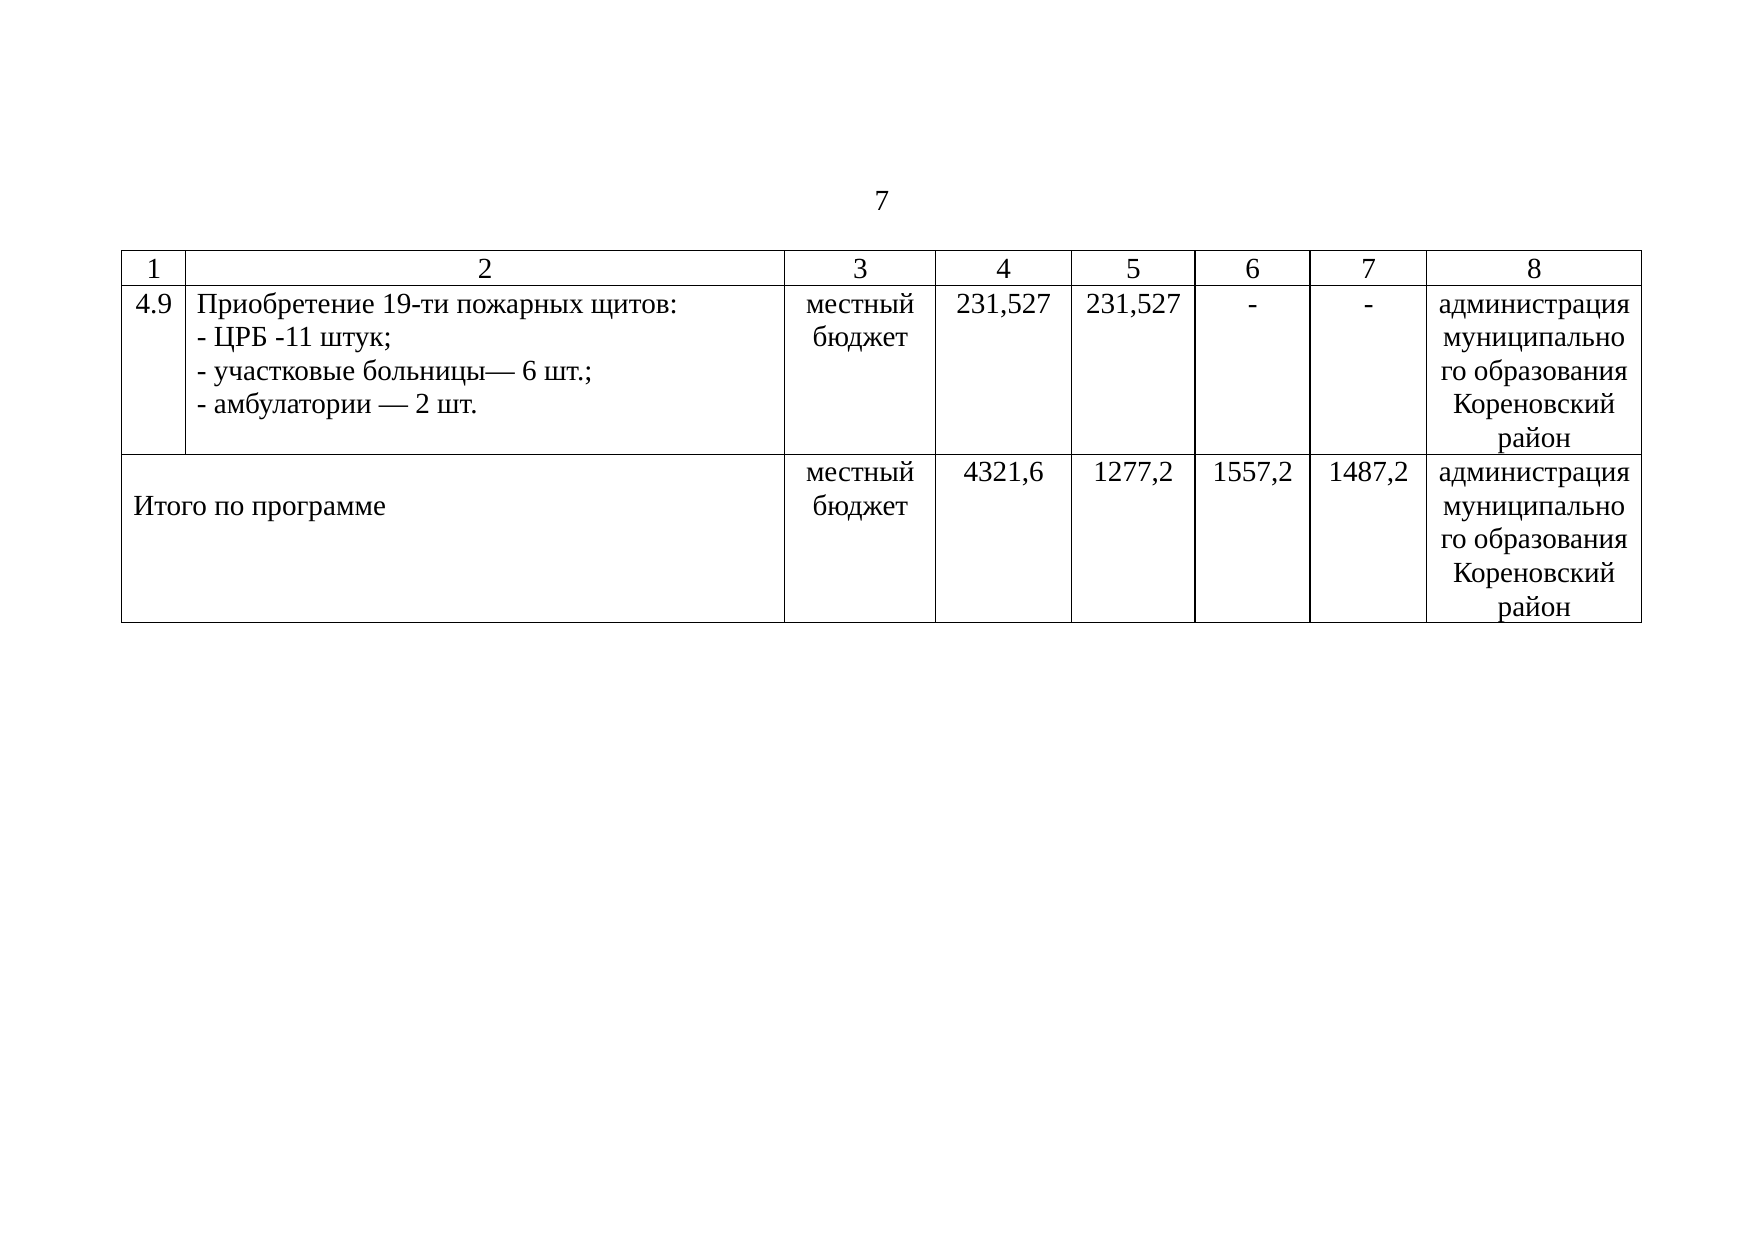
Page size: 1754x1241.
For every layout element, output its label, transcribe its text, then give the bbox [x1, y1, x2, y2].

table_cell Приобретение 19-ти пожарных щитов: - ЦРБ -11 штук; - участковые больницы— 6 шт.; - амбулатории — 2 шт. [186, 286, 784, 453]
table_cell администрация муниципального образования Кореновский район [1427, 455, 1641, 622]
table_cell 4321,6 [936, 455, 1071, 622]
table_cell 6 [1196, 251, 1309, 285]
table_cell 231,527 [936, 286, 1071, 453]
table_cell Итого по программе [122, 455, 784, 622]
table_cell 4 [936, 251, 1071, 285]
table_cell 7 [1311, 251, 1426, 285]
table_cell 8 [1427, 251, 1641, 285]
table_cell 3 [785, 251, 935, 285]
table_cell 4.9 [122, 286, 185, 453]
table_cell 2 [186, 251, 784, 285]
table_cell 1557,2 [1196, 455, 1309, 622]
table_cell 1 [122, 251, 185, 285]
table_cell - [1311, 286, 1426, 453]
table_cell - [1196, 286, 1309, 453]
table_cell администрация муниципального образования Кореновский район [1427, 286, 1641, 453]
table_cell 5 [1072, 251, 1194, 285]
table_cell 231,527 [1072, 286, 1194, 453]
table_cell 1277,2 [1072, 455, 1194, 622]
table_cell местный бюджет [785, 286, 935, 453]
table_cell 1487,2 [1311, 455, 1426, 622]
table_cell местный бюджет [785, 455, 935, 622]
table_cell 7 [122, 182, 1641, 250]
